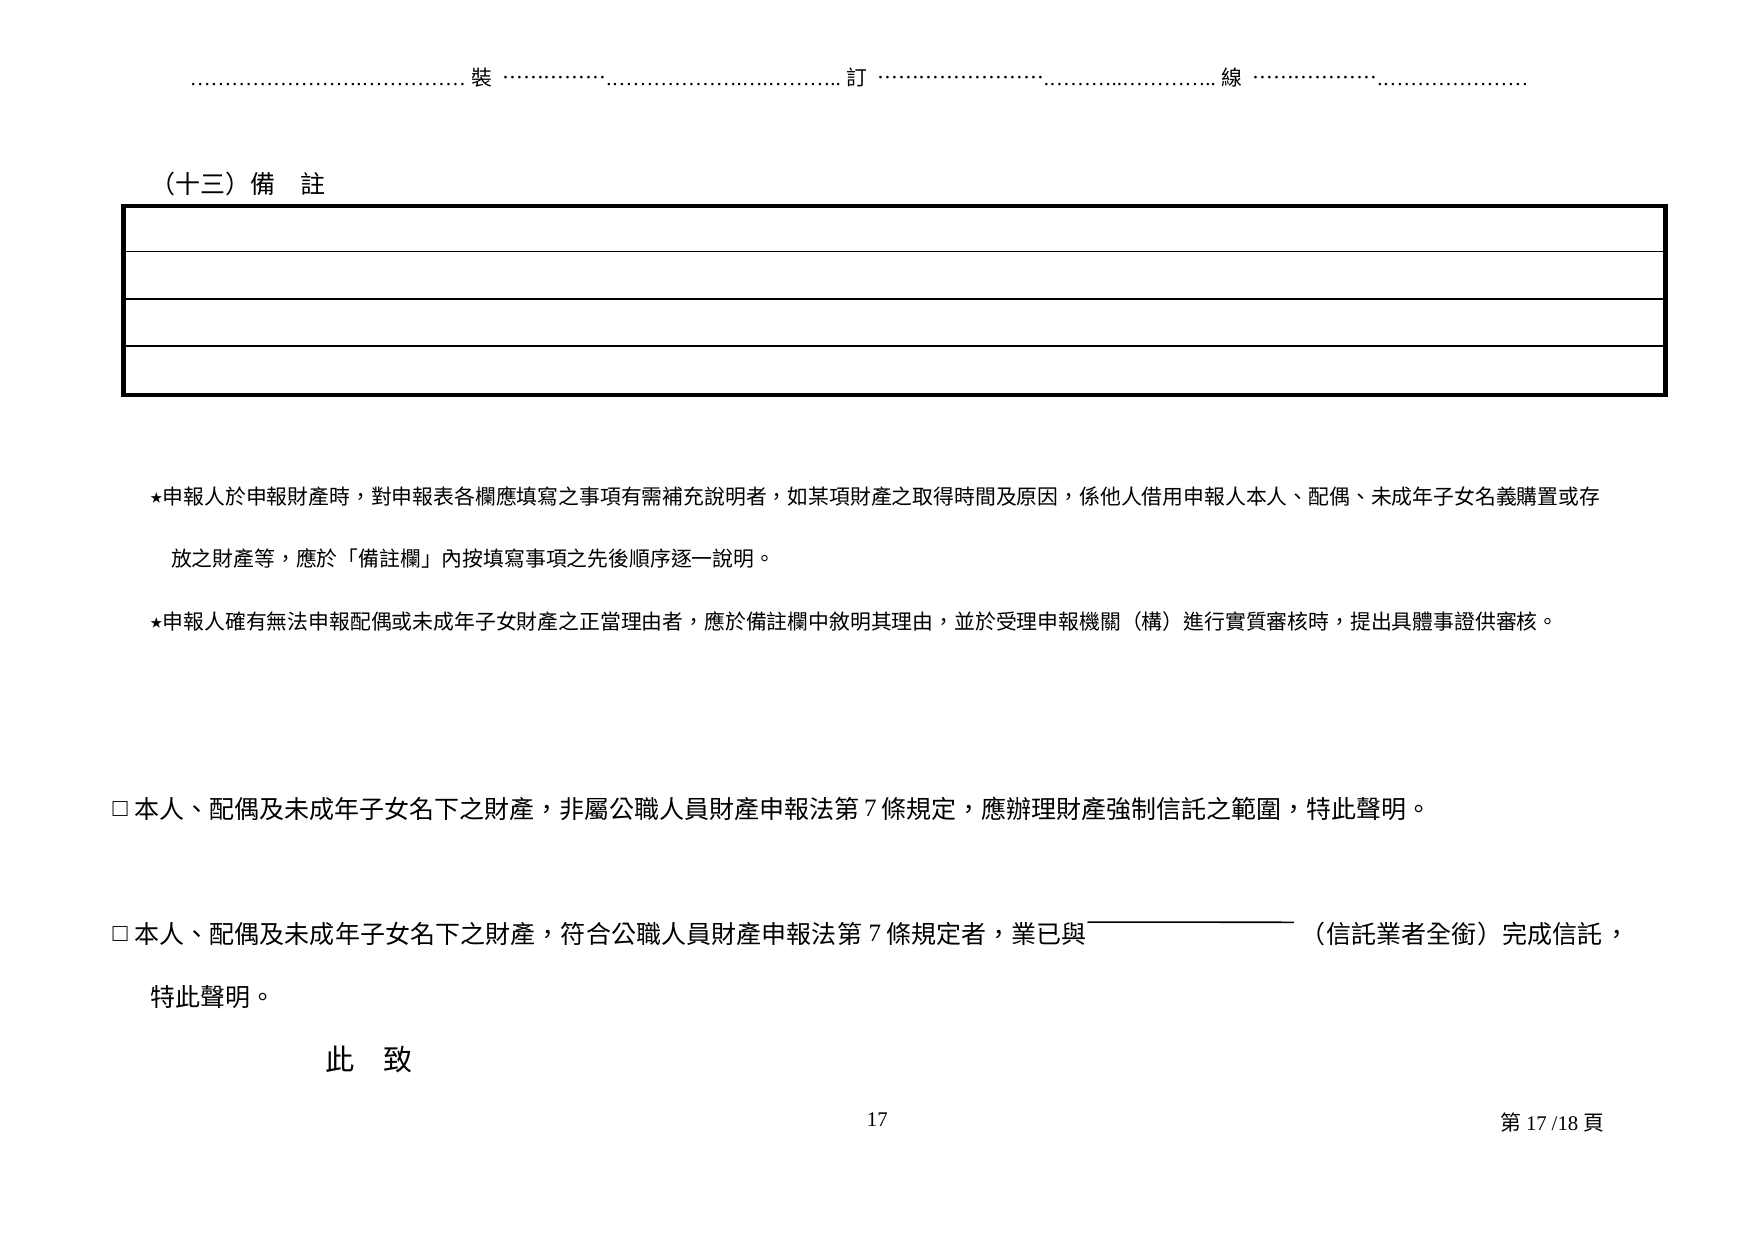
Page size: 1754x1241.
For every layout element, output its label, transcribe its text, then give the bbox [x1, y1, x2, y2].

table_header [126, 208, 1663, 251]
text □ 本人、配偶及未成年子女名下之財產，非屬公職人員財產申報法第7條規定，應辦理財產強制信託之範圍，特此聲明。 [112, 766, 1604, 828]
table_cell [126, 347, 1663, 393]
text （十三）備 註 [150, 141, 1604, 203]
text 此 致 [150, 1016, 1604, 1078]
text ★申報人確有無法申報配偶或未成年子女財產之正當理由者，應於備註欄中敘明其理由，並於受理申報機關（構）進行實質審核時，提出具體事證供審核。 [150, 578, 1604, 641]
table_cell [126, 252, 1663, 298]
table_cell [126, 300, 1663, 345]
text □ 本人、配偶及未成年子女名下之財產，符合公職人員財產申報法第7條規定者，業已與 （信託業者全銜）完成信託，特此聲明。 [112, 891, 1604, 1016]
text ★申報人於申報財產時，對申報表各欄應填寫之事項有需補充說明者，如某項財產之取得時間及原因，係他人借用申報人本人、配偶、未成年子女名義購置或存放之財產等，應於「備註欄」內按填寫事項之先後順序逐一說明。 [150, 453, 1604, 578]
